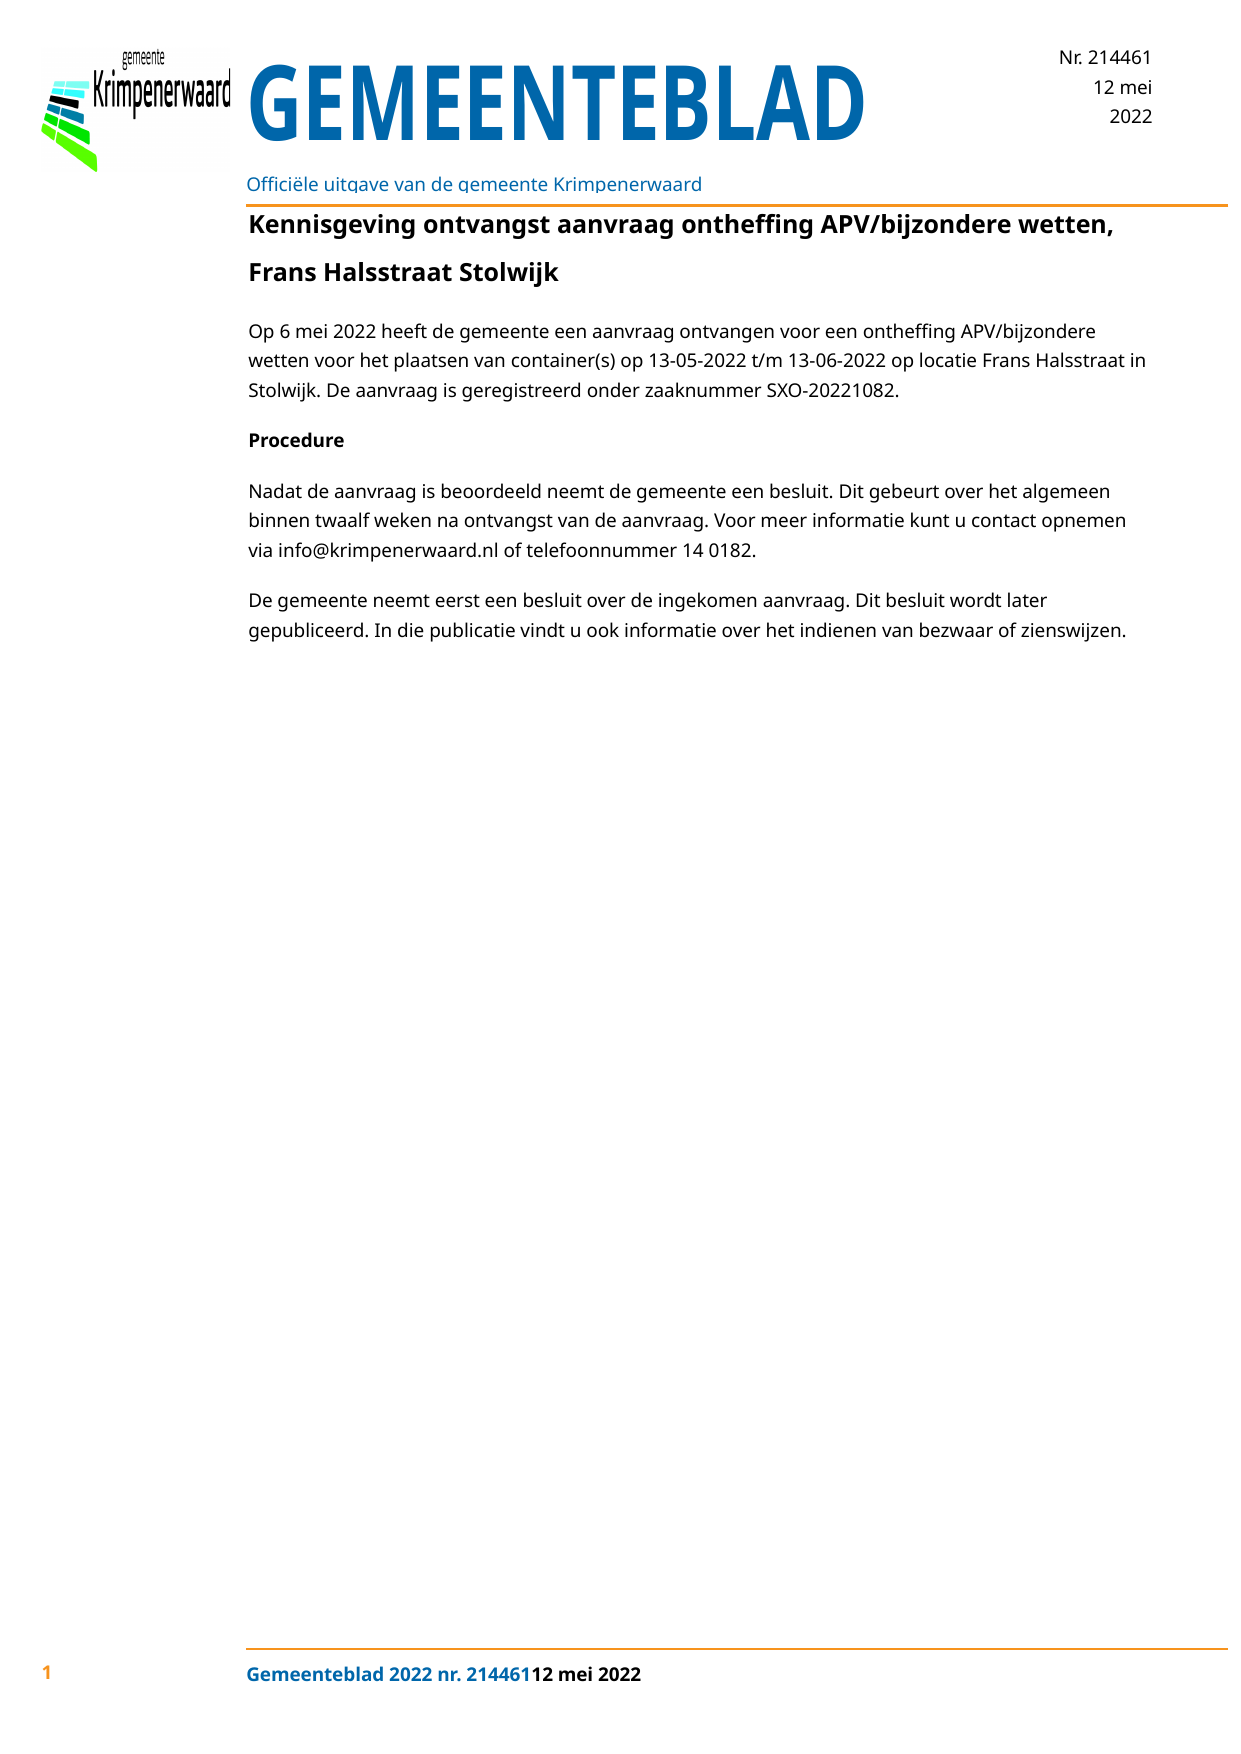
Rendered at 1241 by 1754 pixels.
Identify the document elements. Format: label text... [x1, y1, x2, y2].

picture [41, 47, 231, 172]
text Kennisgeving ontvangst aanvraag ontheffing APV/bijzondere wetten, Frans Halsstraat Stolwijk [248, 207, 1152, 288]
text Nadat de aanvraag is beoordeeld neemt de gemeente een besluit. Dit gebeurt over het algemeen binnen twaalf weken na ontvangst van de aanvraag. Voor meer informatie kunt u contact opnemen via info@krimpenerwaard.nl of telefoonnummer 14 0182. [248, 478, 1152, 563]
text De gemeente neemt eerst een besluit over de ingekomen aanvraag. Dit besluit wordt later gepubliceerd. In die publicatie vindt u ook informatie over het indienen van bezwaar of zienswijzen. [248, 587, 1152, 643]
text Op 6 mei 2022 heeft de gemeente een aanvraag ontvangen voor een ontheffing APV/bijzondere wetten voor het plaatsen van container(s) op 13-05-2022 t/m 13-06-2022 op locatie Frans Halsstraat in Stolwijk. De aanvraag is geregistreerd onder zaaknummer SXO-20221082. [248, 318, 1152, 403]
text Procedure [248, 427, 1152, 453]
